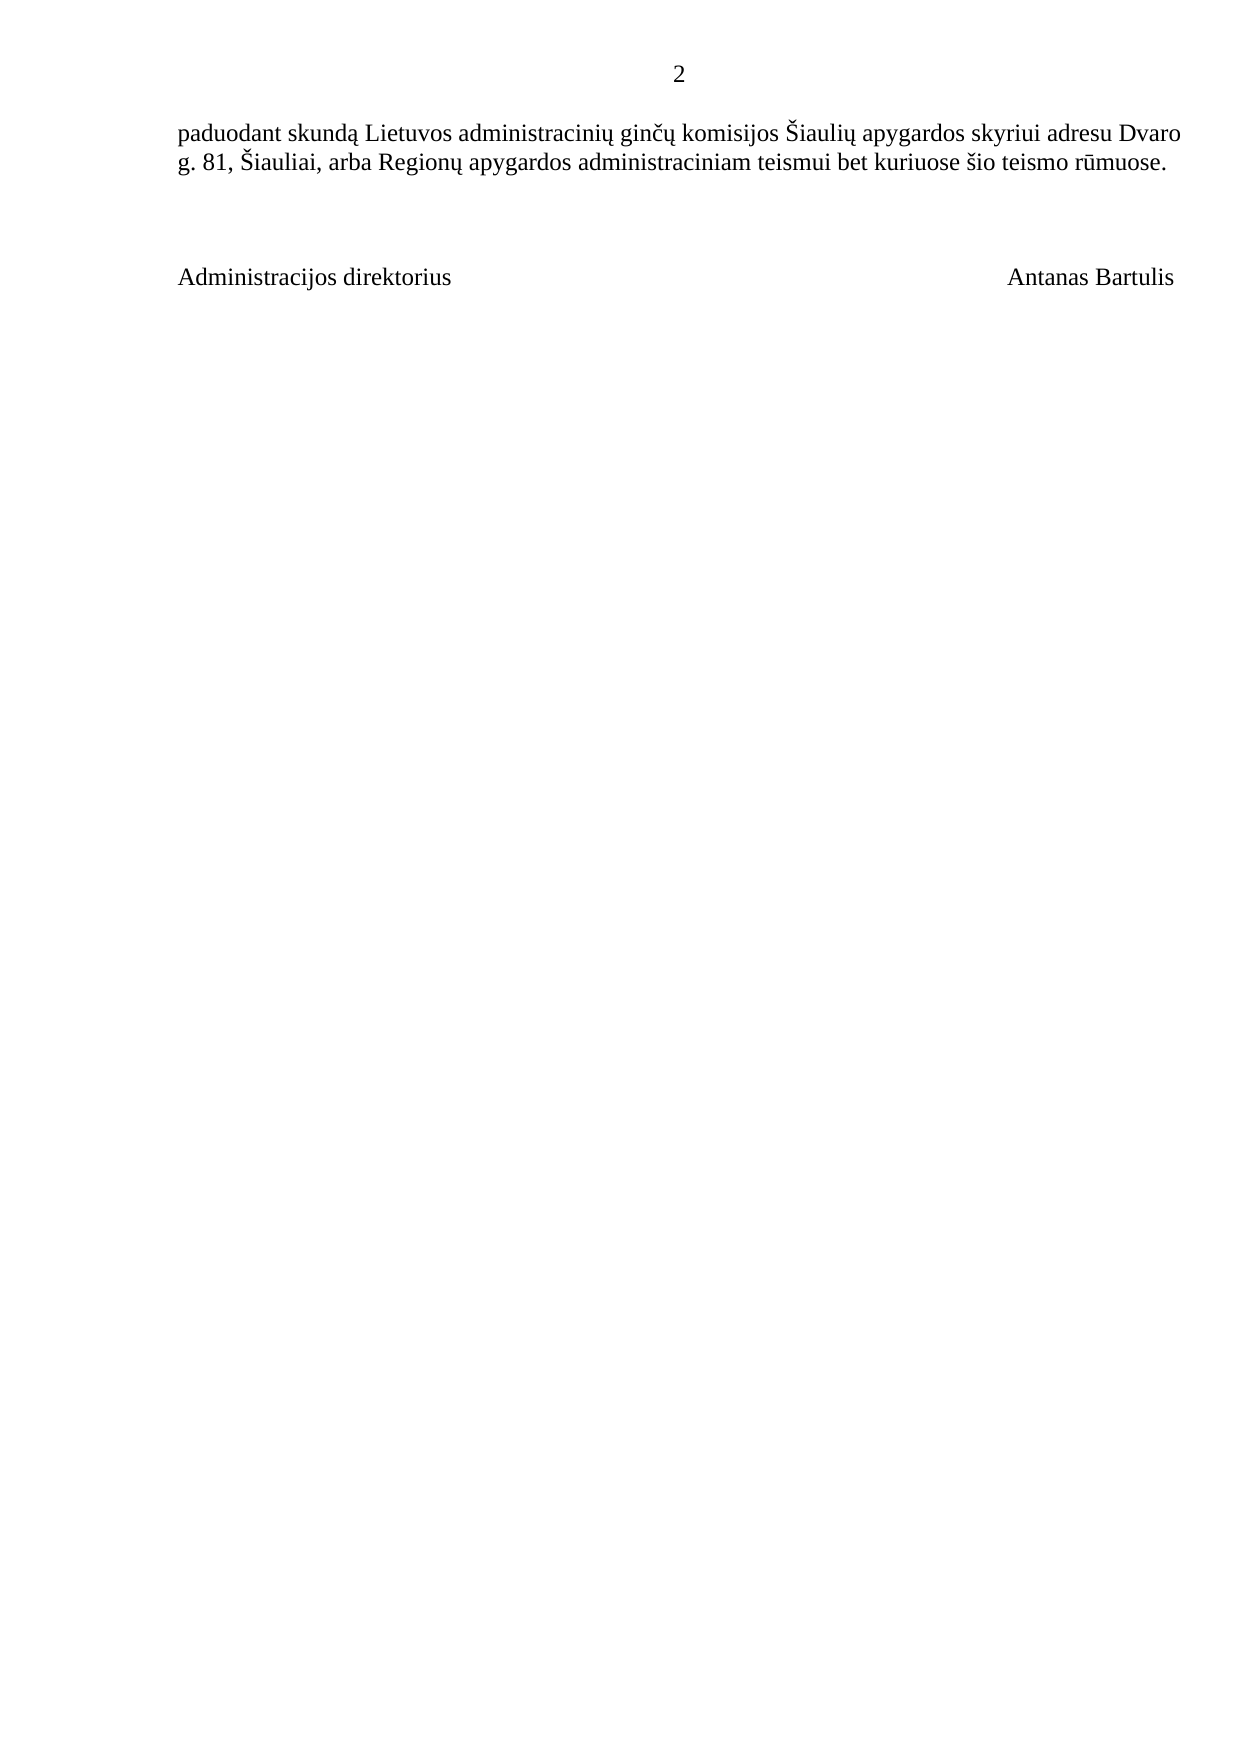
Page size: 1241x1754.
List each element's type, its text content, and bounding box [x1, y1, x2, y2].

text Administracijos direktorius Antanas Bartulis [177, 262, 1181, 291]
text paduodant skundą Lietuvos administracinių ginčų komisijos Šiaulių apygardos skyriui adresu Dvaro g. 81, Šiauliai, arba Regionų apygardos administraciniam teismui bet kuriuose šio teismo rūmuose. [177, 118, 1181, 176]
